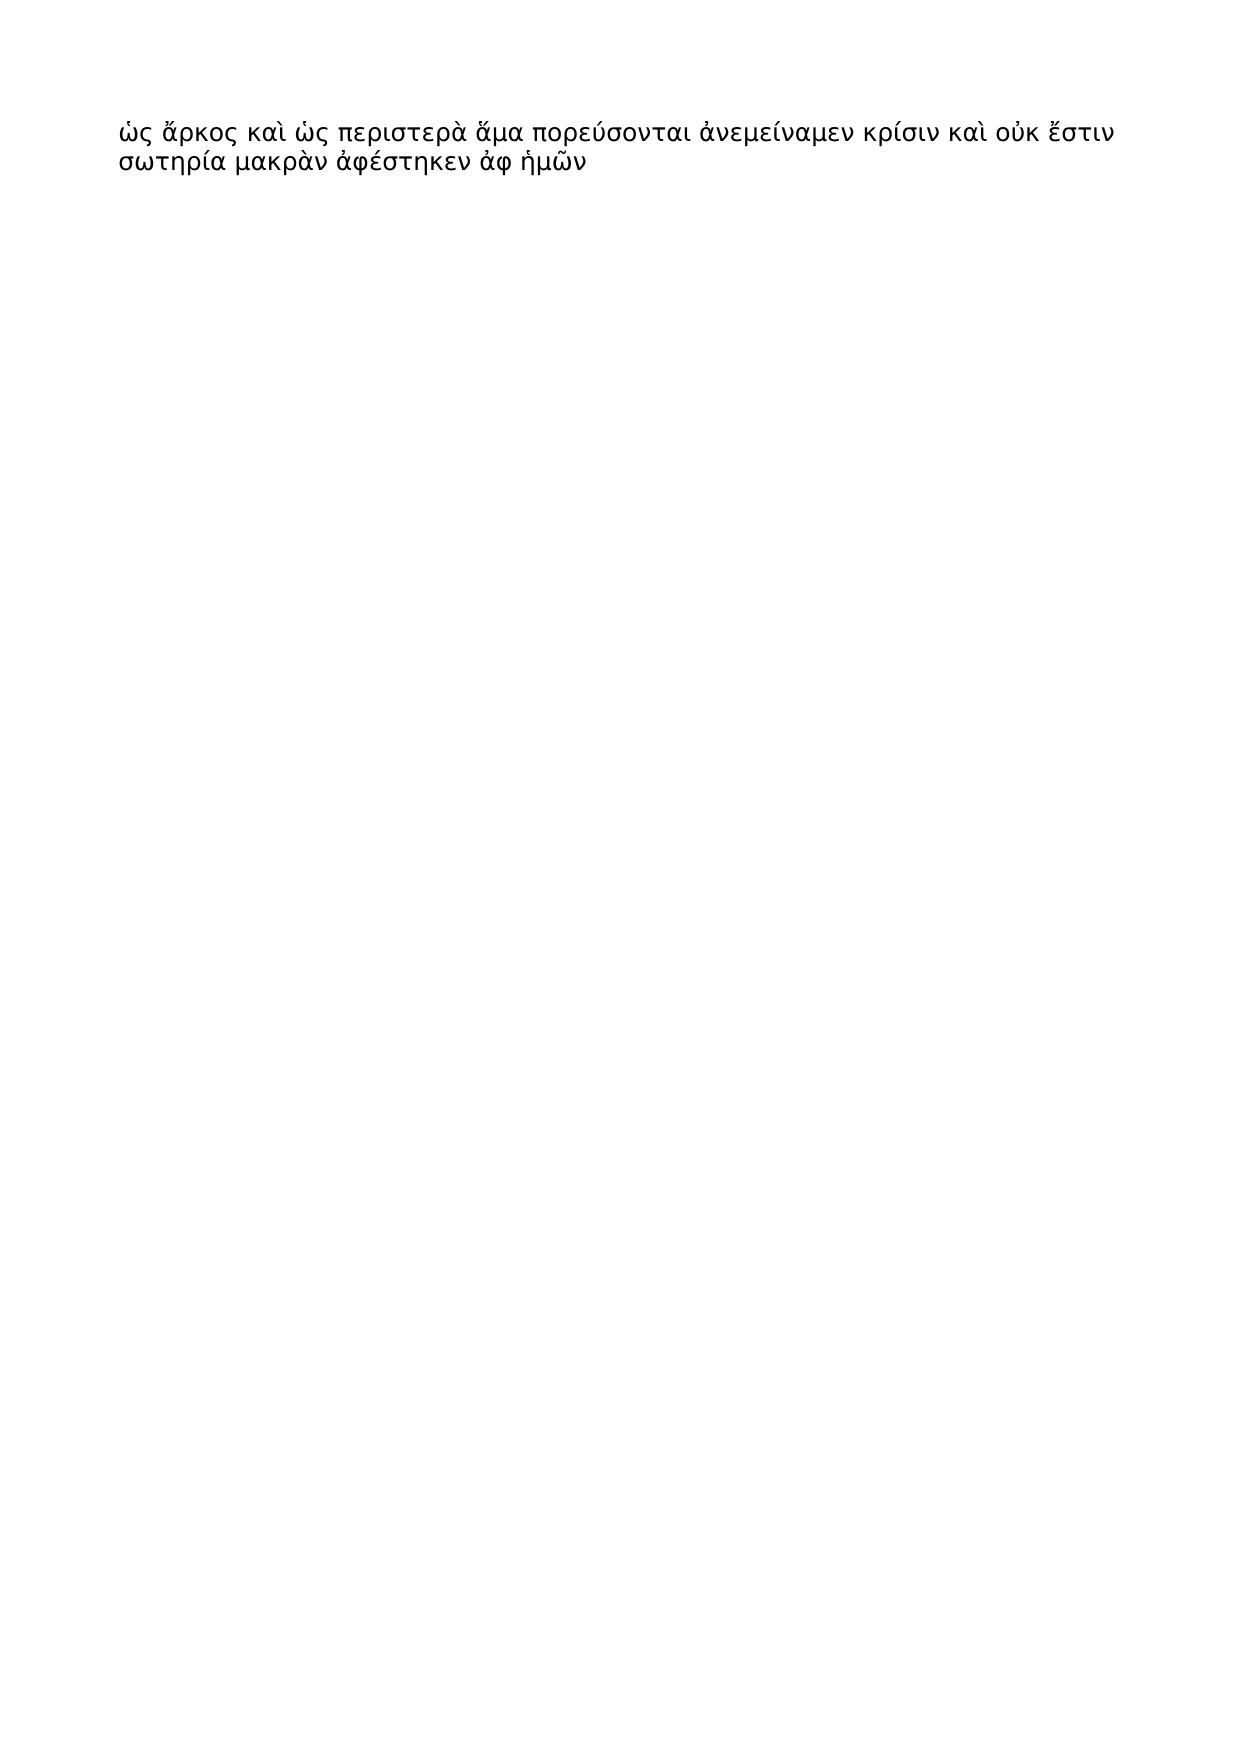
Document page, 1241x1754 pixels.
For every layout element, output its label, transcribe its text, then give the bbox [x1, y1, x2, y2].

text ὡς ἄρκος καὶ ὡς περιστερὰ ἅμα πορεύσονται ἀνεμείναμεν κρίσιν καὶ οὐκ ἔστιν σωτηρία μακρὰν ἀφέστηκεν ἀφ ἡμῶν [118, 118, 1122, 176]
